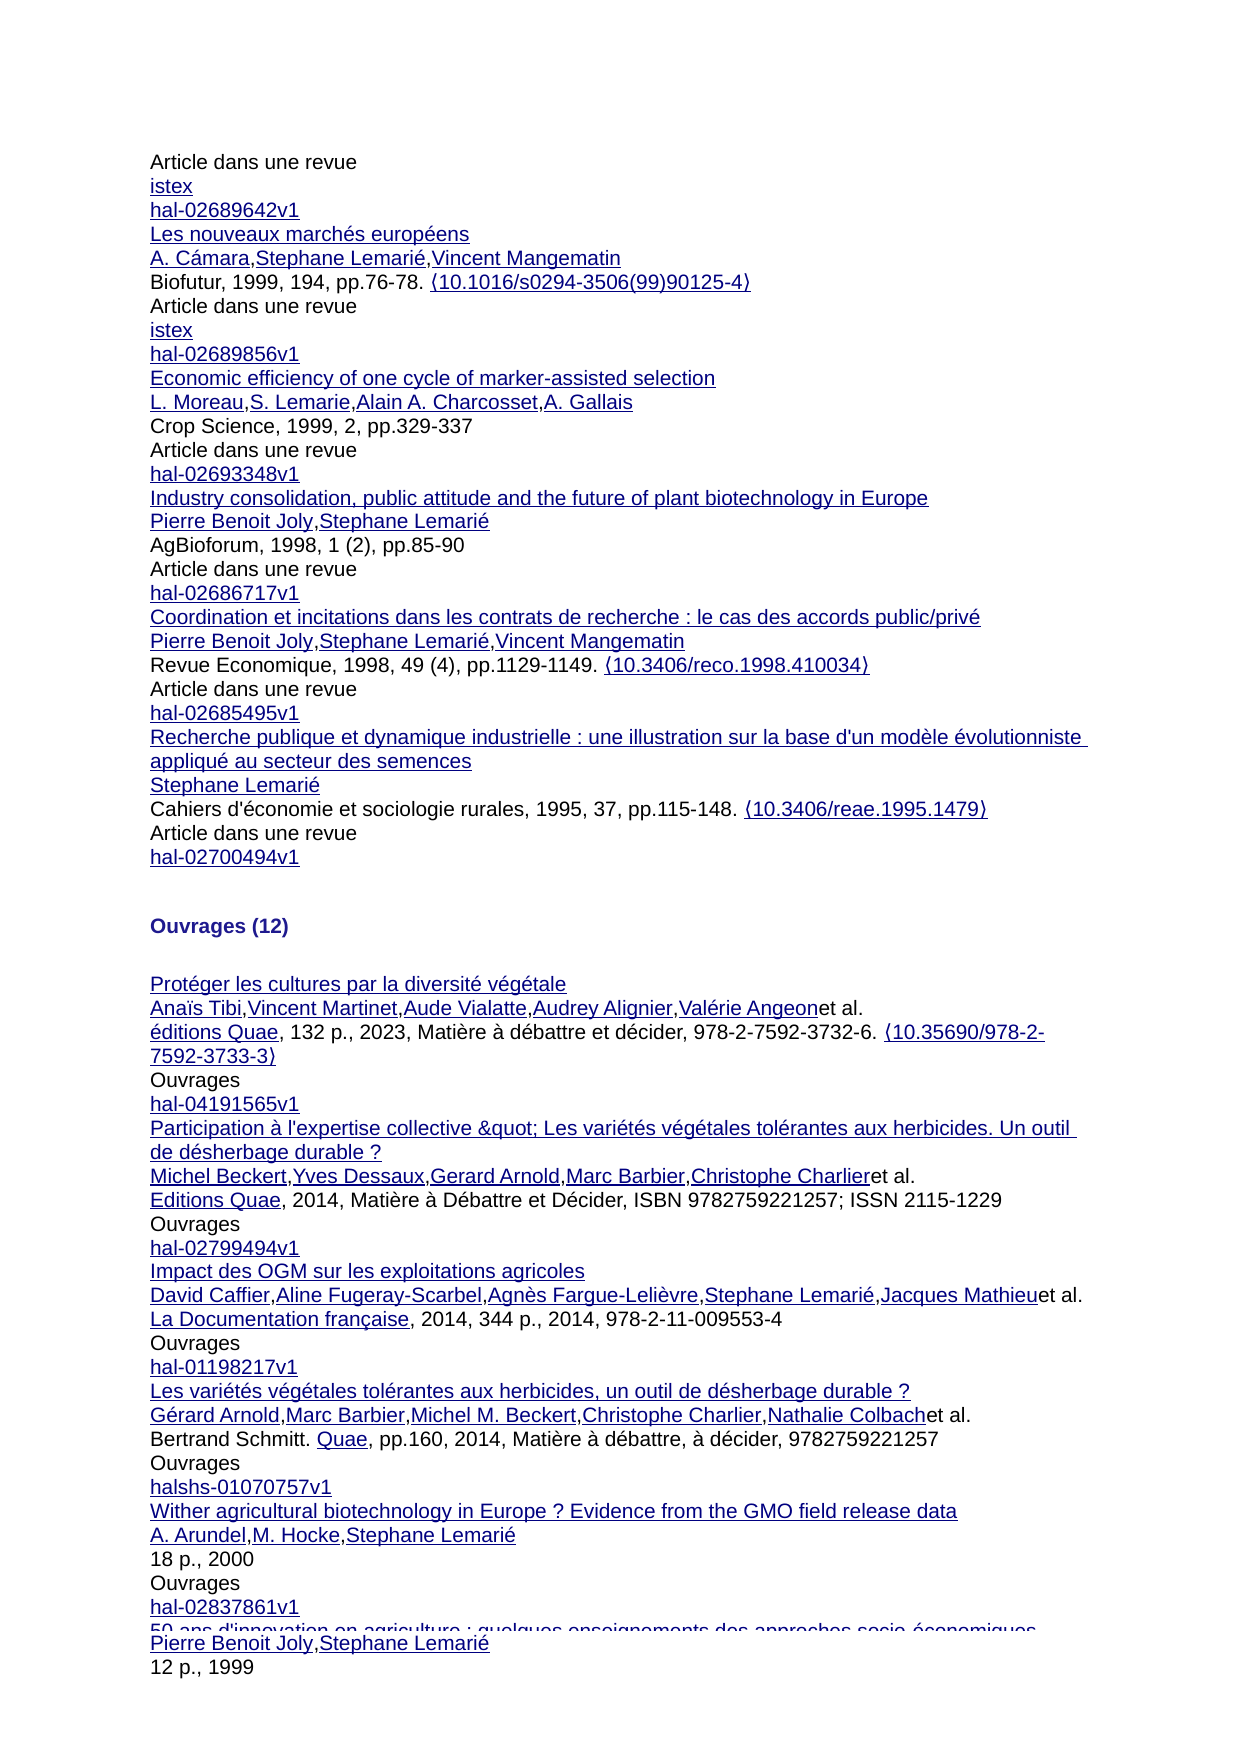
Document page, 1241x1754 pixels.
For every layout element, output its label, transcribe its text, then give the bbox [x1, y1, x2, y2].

table_cell Wither agricultural biotechnology in Europe ? Evidence from the GMO field release data A. Arundel,M. Hocke,Stephane Lemarié 18 p., 2000 Ouvrages hal-02837861v1 [150, 1499, 1090, 1619]
table_cell Recherche publique et dynamique industrielle : une illustration sur la base d'un modèle évolutionniste appliqué au secteur des semences Stephane Lemarié Cahiers d'économie et sociologie rurales, 1995, 37, pp.115-148. ⟨10.3406/reae.1995.1479⟩ Article dans une revue hal-02700494v1 [150, 725, 1090, 869]
table_cell Economic efficiency of one cycle of marker-assisted selection L. Moreau,S. Lemarie,Alain A. Charcosset,A. Gallais Crop Science, 1999, 2, pp.329-337 Article dans une revue hal-02693348v1 [150, 366, 1090, 485]
table_cell Les nouveaux marchés européens A. Cámara,Stephane Lemarié,Vincent Mangematin Biofutur, 1999, 194, pp.76-78. ⟨10.1016/s0294-3506(99)90125-4⟩ Article dans une revue istex hal-02689856v1 [150, 222, 1090, 366]
table_header Protéger les cultures par la diversité végétale Anaïs Tibi,Vincent Martinet,Aude Vialatte,Audrey Alignier,Valérie Angeonet al. éditions Quae, 132 p., 2023, Matière à débattre et décider, 978-2-7592-3732-6. ⟨10.35690/978-2-7592-3733-3⟩ Ouvrages hal-04191565v1 [150, 972, 1090, 1116]
table_cell Participation à l'expertise collective &quot; Les variétés végétales tolérantes aux herbicides. Un outil de désherbage durable ? Michel Beckert,Yves Dessaux,Gerard Arnold,Marc Barbier,Christophe Charlieret al. Editions Quae, 2014, Matière à Débattre et Décider, ISBN 9782759221257; ISSN 2115-1229 Ouvrages hal-02799494v1 [150, 1116, 1090, 1259]
table_cell Article dans une revue istex hal-02689642v1 [150, 150, 1090, 222]
table_cell Impact des OGM sur les exploitations agricoles David Caffier,Aline Fugeray-Scarbel,Agnès Fargue-Lelièvre,Stephane Lemarié,Jacques Mathieuet al. La Documentation française, 2014, 344 p., 2014, 978-2-11-009553-4 Ouvrages hal-01198217v1 [150, 1259, 1090, 1379]
table_cell 50 ans d'innovation en agriculture : quelques enseignements des approches socio-économiques Pierre Benoit Joly,Stephane Lemarié 12 p., 1999 [150, 1619, 1090, 1679]
subtitle Ouvrages (12) [150, 913, 1090, 937]
table_cell Les variétés végétales tolérantes aux herbicides, un outil de désherbage durable ? Gérard Arnold,Marc Barbier,Michel M. Beckert,Christophe Charlier,Nathalie Colbachet al. Bertrand Schmitt. Quae, pp.160, 2014, Matière à débattre, à décider, 9782759221257 Ouvrages halshs-01070757v1 [150, 1379, 1090, 1499]
table_cell Industry consolidation, public attitude and the future of plant biotechnology in Europe Pierre Benoit Joly,Stephane Lemarié AgBioforum, 1998, 1 (2), pp.85-90 Article dans une revue hal-02686717v1 [150, 485, 1090, 605]
table_cell Coordination et incitations dans les contrats de recherche : le cas des accords public/privé Pierre Benoit Joly,Stephane Lemarié,Vincent Mangematin Revue Economique, 1998, 49 (4), pp.1129-1149. ⟨10.3406/reco.1998.410034⟩ Article dans une revue hal-02685495v1 [150, 605, 1090, 725]
